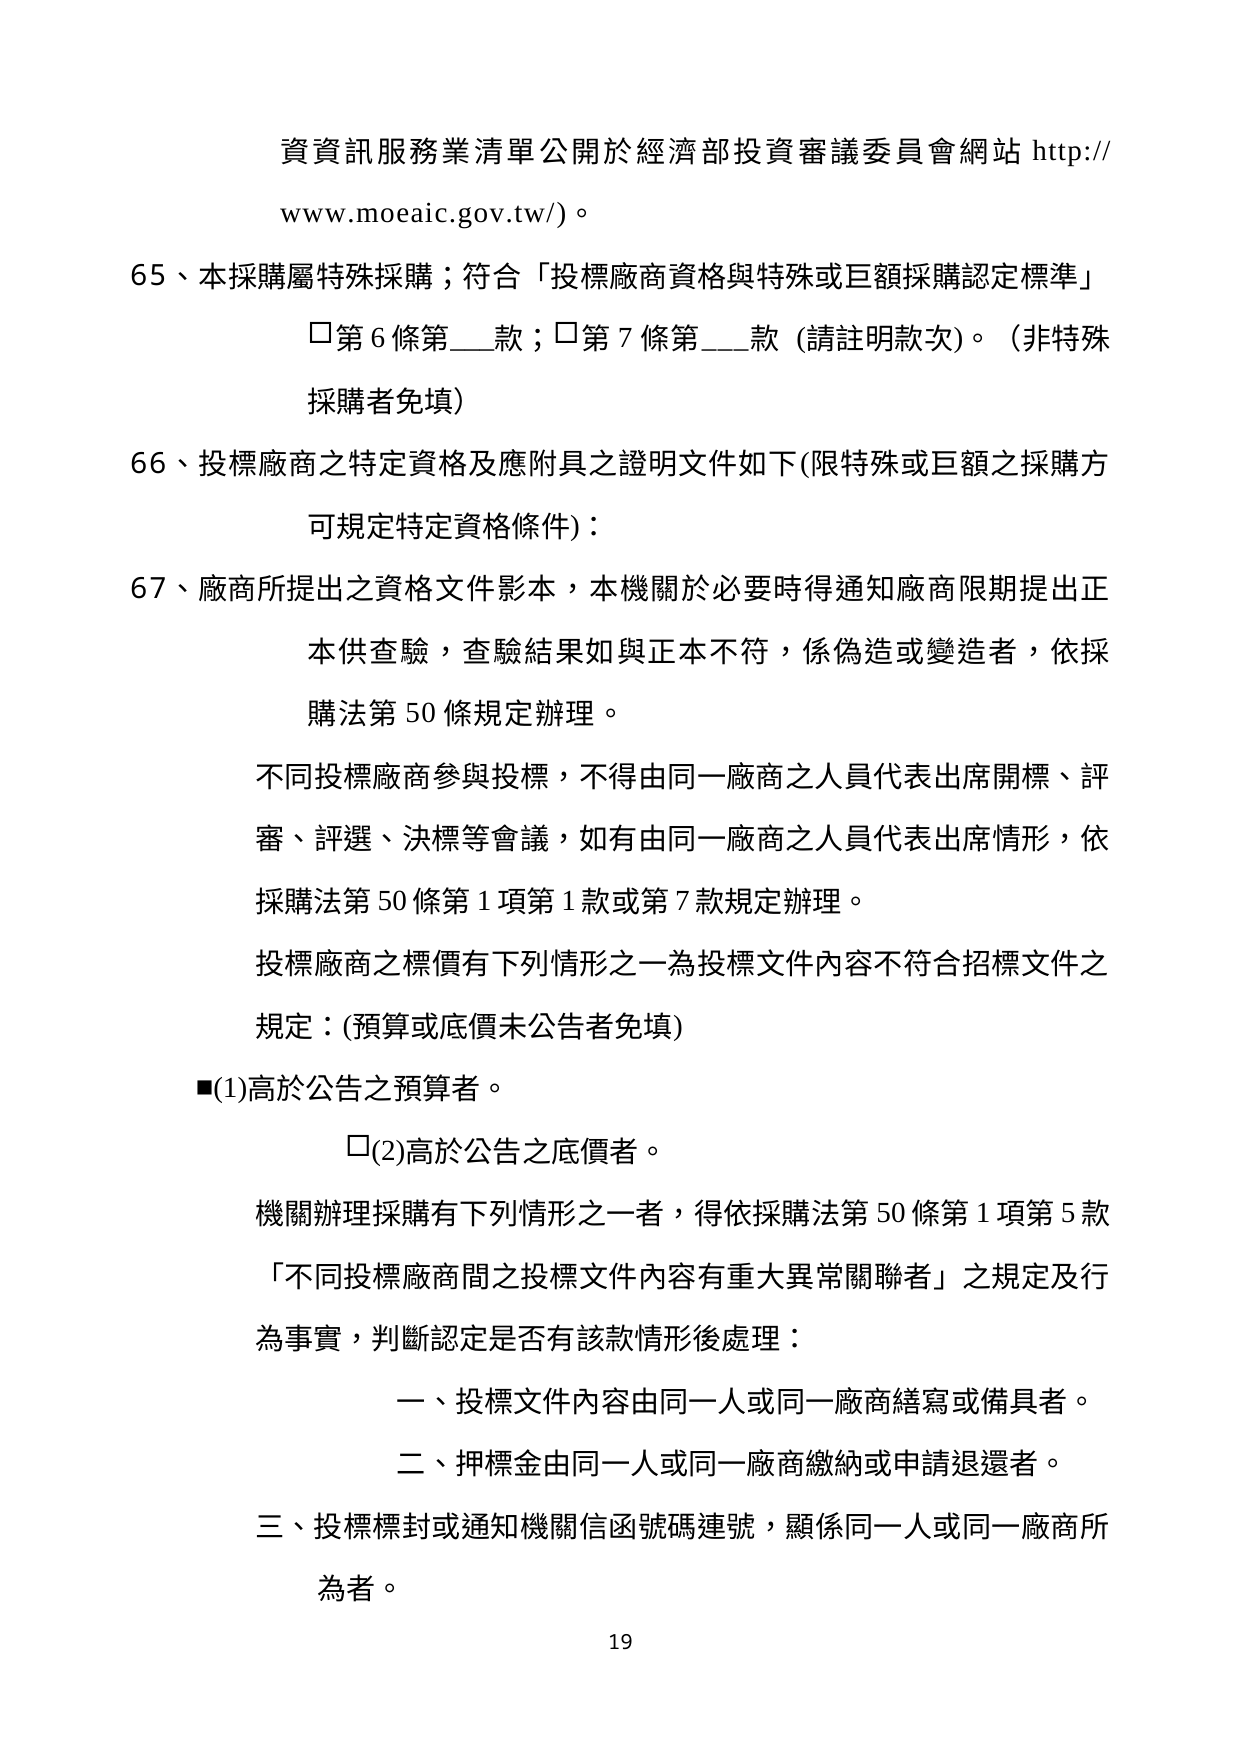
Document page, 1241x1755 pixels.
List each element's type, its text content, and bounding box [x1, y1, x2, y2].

text 二、押標金由同一人或同一廠商繳納或申請退還者。 [397, 1420, 1110, 1483]
text ■(1)高於公告之預算者。 [130, 1045, 1110, 1108]
text 機關辦理採購有下列情形之一者，得依採購法第50條第1項第5款「不同投標廠商間之投標文件內容有重大異常關聯者」之規定及行為事實，判斷認定是否有該款情形後處理： [255, 1170, 1110, 1358]
text 一、投標文件內容由同一人或同一廠商繕寫或備具者。 [397, 1358, 1110, 1420]
text (2)高於公告之底價者。 [287, 1108, 1110, 1170]
text 三、投標標封或通知機關信函號碼連號，顯係同一人或同一廠商所為者。 [255, 1483, 1110, 1608]
text 投標廠商之標價有下列情形之一為投標文件內容不符合招標文件之規定：(預算或底價未公告者免填) [255, 920, 1110, 1045]
list 本採購屬特殊採購；符合「投標廠商資格與特殊或巨額採購認定標準」第6條第___款；第7條第___款 (請註明款次)。（非特殊採購者免填） [130, 233, 1110, 420]
text 資資訊服務業清單公開於經濟部投資審議委員會網站http://www.moeaic.gov.tw/)。 [130, 108, 1110, 233]
list 廠商所提出之資格文件影本，本機關於必要時得通知廠商限期提出正本供查驗，查驗結果如與正本不符，係偽造或變造者，依採購法第50條規定辦理。 [130, 545, 1110, 733]
list 投標廠商之特定資格及應附具之證明文件如下(限特殊或巨額之採購方可規定特定資格條件)： [130, 420, 1110, 545]
text 不同投標廠商參與投標，不得由同一廠商之人員代表出席開標、評審、評選、決標等會議，如有由同一廠商之人員代表出席情形，依採購法第50條第1項第1款或第7款規定辦理。 [255, 733, 1110, 920]
